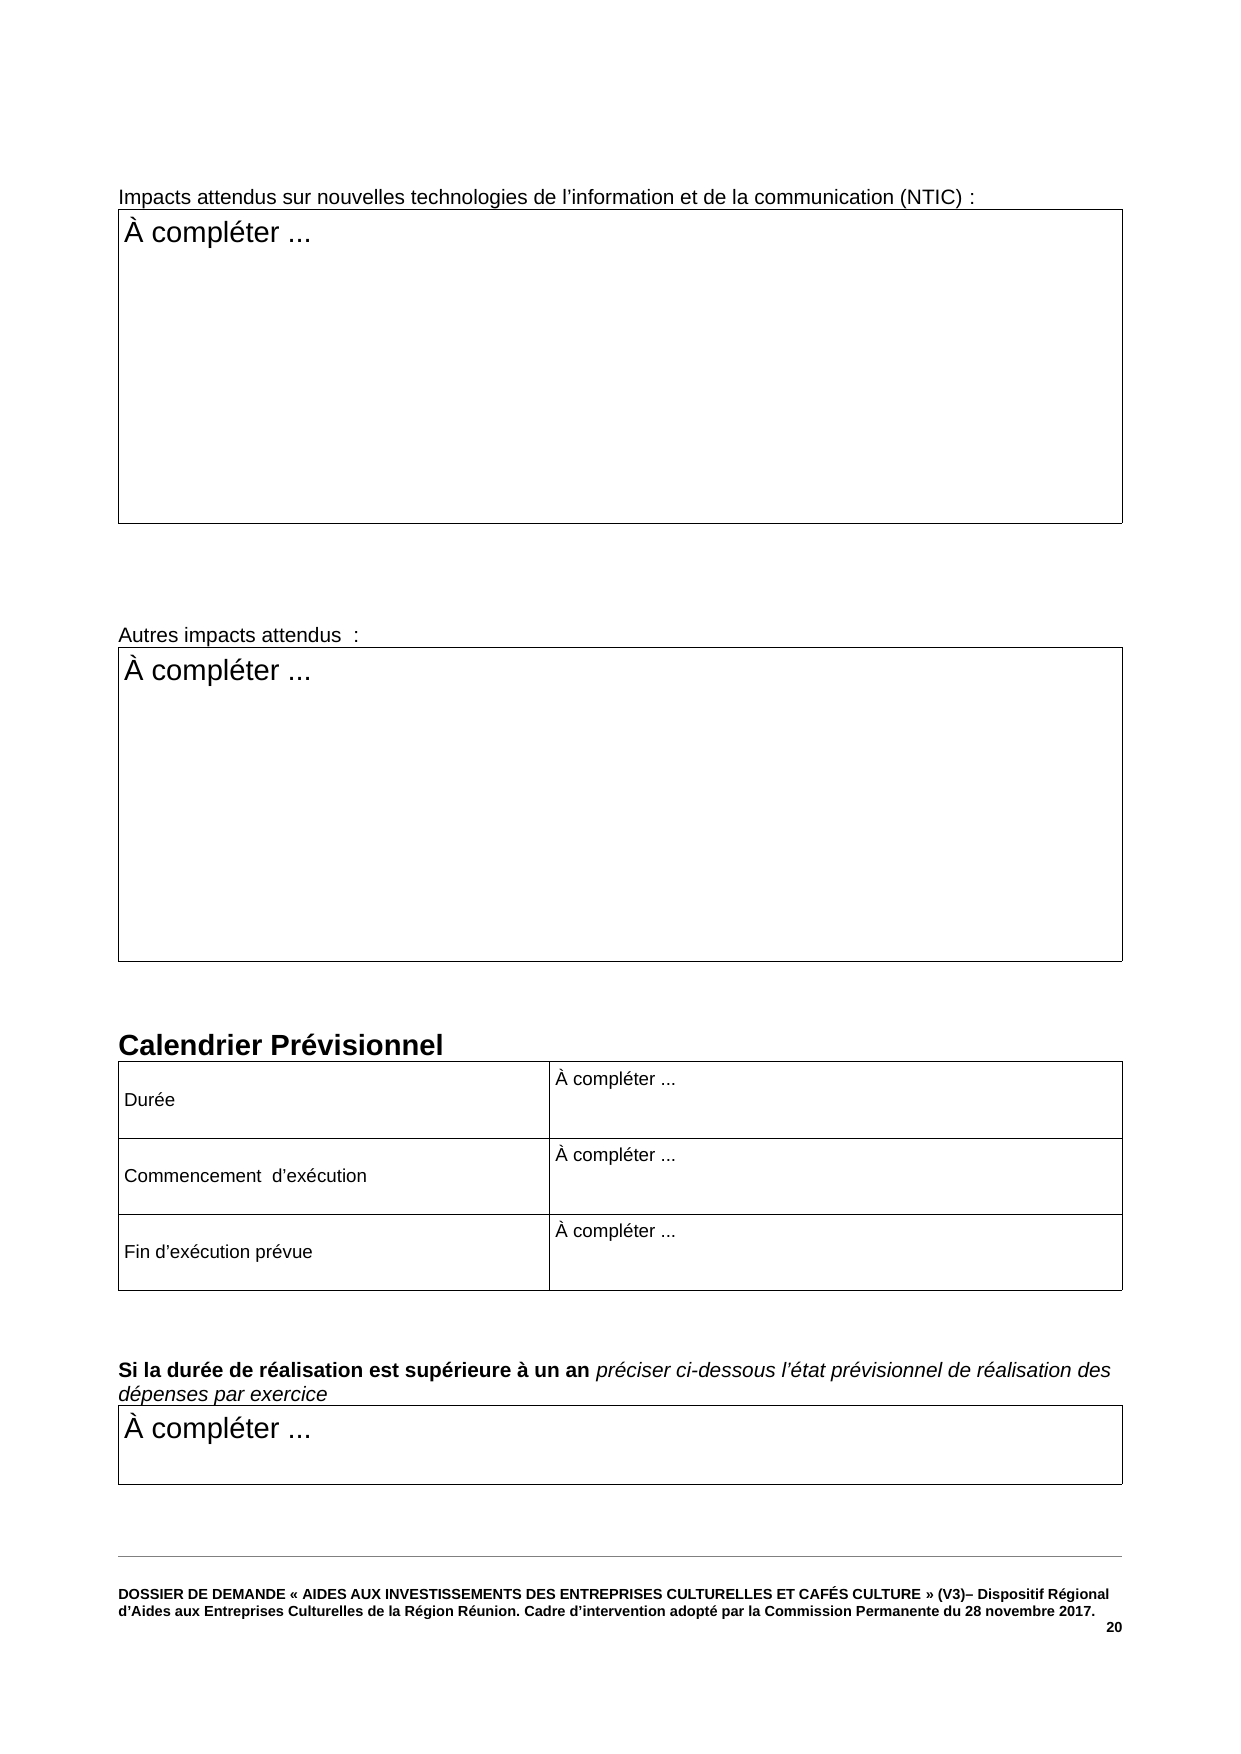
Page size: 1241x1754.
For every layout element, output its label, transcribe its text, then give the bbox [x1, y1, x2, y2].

text Si la durée de réalisation est supérieure à un an préciser ci-dessous l’état prévisionnel de réalisation des dépenses par exercice [118, 1357, 1122, 1405]
text Calendrier Prévisionnel [118, 1028, 1122, 1061]
table_cell À compléter ... [550, 1139, 1122, 1214]
table_cell Fin d’exécution prévue [119, 1215, 549, 1290]
table_header À compléter ... [119, 1406, 1122, 1484]
table_header À compléter ... [550, 1062, 1122, 1138]
text Impacts attendus sur nouvelles technologies de l’information et de la communication (NTIC) : [118, 185, 1122, 209]
table_header À compléter ... [119, 210, 1122, 523]
text Autres impacts attendus : [118, 623, 1122, 647]
table_header Durée [119, 1062, 549, 1138]
table_cell Commencement d’exécution [119, 1139, 549, 1214]
table_cell À compléter ... [550, 1215, 1122, 1290]
table_header À compléter ... [119, 648, 1122, 961]
